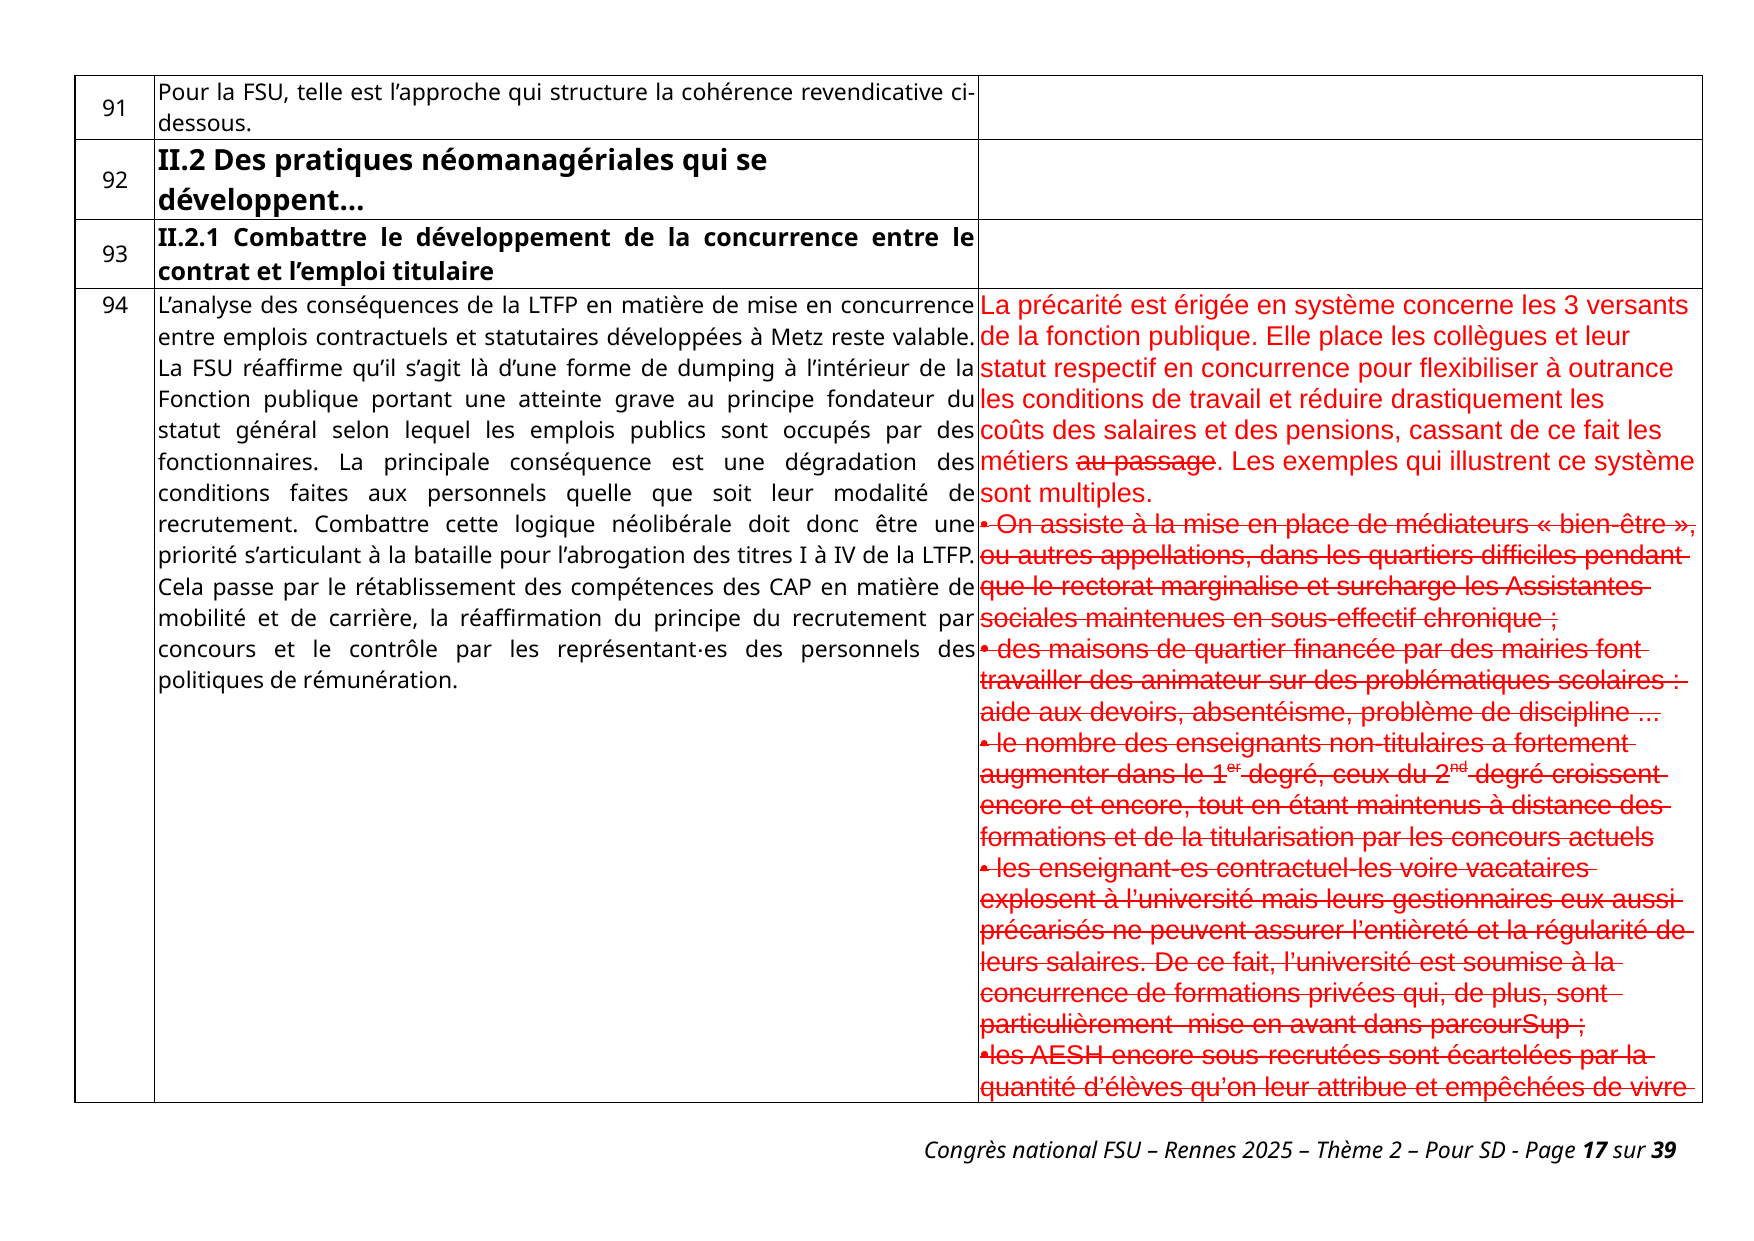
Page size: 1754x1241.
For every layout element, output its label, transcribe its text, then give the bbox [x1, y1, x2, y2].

table_cell II.2.1 Combattre le développement de la concurrence entre le contrat et l’emploi titulaire [155, 220, 978, 288]
table_cell Pour la FSU, telle est l’approche qui structure la cohérence revendicative ci-dessous. [155, 76, 978, 138]
table_cell 91 [76, 76, 154, 138]
table_cell 94 [76, 289, 154, 1102]
table_cell 93 [76, 220, 154, 288]
table_cell La précarité est érigée en système concerne les 3 versants de la fonction publique. Elle place les collègues et leur statut respectif en concurrence pour flexibiliser à outrance les conditions de travail et réduire drastiquement les coûts des salaires et des pensions, cassant de ce fait les métiers au passage. Les exemples qui illustrent ce système sont multiples. On assiste à la mise en place de médiateurs « bien-être », ou autres appellations, dans les quartiers difficiles pendant que le rectorat marginalise et surcharge les Assistantes sociales maintenues en sous-effectif chronique ; des maisons de quartier financée par des mairies font travailler des animateur sur des problématiques scolaires : aide aux devoirs, absentéisme, problème de discipline ... le nombre des enseignants non-titulaires a fortement augmenter dans le 1er degré, ceux du 2nd degré croissent encore et encore, tout en étant maintenus à distance des formations et de la titularisation par les concours actuels les enseignant-es contractuel-les voire vacataires explosent à l’université mais leurs gestionnaires eux aussi précarisés ne peuvent assurer l’entièreté et la régularité de leurs salaires. De ce fait, l’université est soumise à la concurrence de formations privées qui, de plus, sont particulièrement mise en avant dans parcourSup ; les AESH encore sous-recrutées sont écartelées par la quantité d’élèves qu’on leur attribue et empêchées de vivre [979, 289, 1702, 1102]
table_cell 92 [76, 140, 154, 219]
table_cell [979, 76, 1702, 138]
table_cell [979, 220, 1702, 288]
table_cell II.2 Des pratiques néomanagériales qui se développent… [155, 140, 978, 219]
table_cell [979, 140, 1702, 219]
table_cell L’analyse des conséquences de la LTFP en matière de mise en concurrence entre emplois contractuels et statutaires développées à Metz reste valable. La FSU réaffirme qu’il s’agit là d’une forme de dumping à l’intérieur de la Fonction publique portant une atteinte grave au principe fondateur du statut général selon lequel les emplois publics sont occupés par des fonctionnaires. La principale conséquence est une dégradation des conditions faites aux personnels quelle que soit leur modalité de recrutement. Combattre cette logique néolibérale doit donc être une priorité s’articulant à la bataille pour l’abrogation des titres I à IV de la LTFP. Cela passe par le rétablissement des compétences des CAP en matière de mobilité et de carrière, la réaffirmation du principe du recrutement par concours et le contrôle par les représentant⋅es des personnels des politiques de rémunération. [155, 289, 978, 1102]
